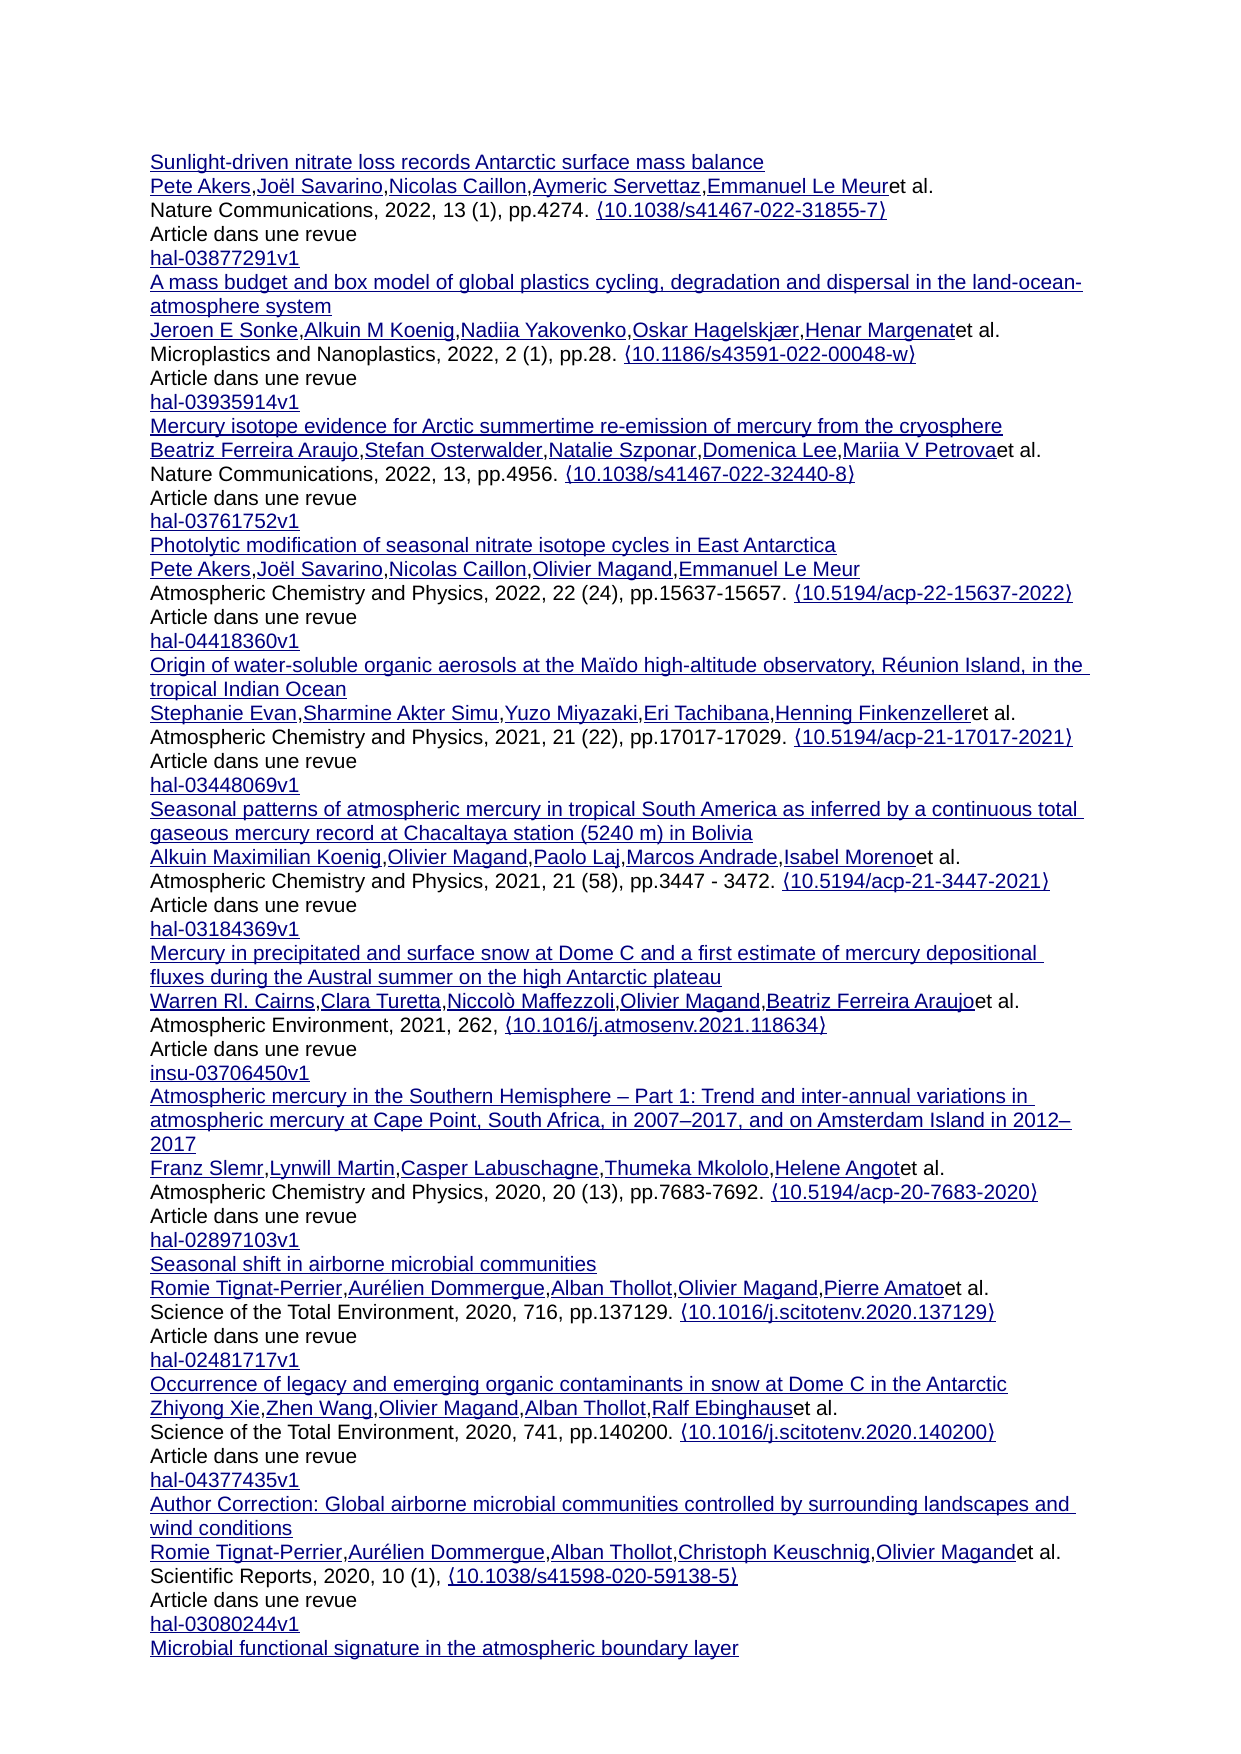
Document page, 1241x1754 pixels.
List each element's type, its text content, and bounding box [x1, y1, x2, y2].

table_cell Sunlight-driven nitrate loss records Antarctic surface mass balance Pete Akers,Joël Savarino,Nicolas Caillon,Aymeric Servettaz,Emmanuel Le Meuret al. Nature Communications, 2022, 13 (1), pp.4274. ⟨10.1038/s41467-022-31855-7⟩ Article dans une revue hal-03877291v1 [150, 150, 1090, 270]
table_cell tropical Indian Ocean Stephanie Evan,Sharmine Akter Simu,Yuzo Miyazaki,Eri Tachibana,Henning Finkenzelleret al. Atmospheric Chemistry and Physics, 2021, 21 (22), pp.17017-17029. ⟨10.5194/acp-21-17017-2021⟩ Article dans une revue hal-03448069v1 [150, 675, 1090, 797]
table_cell Author Correction: Global airborne microbial communities controlled by surrounding landscapes and wind conditions Romie Tignat-Perrier,Aurélien Dommergue,Alban Thollot,Christoph Keuschnig,Olivier Magandet al. Scientific Reports, 2020, 10 (1), ⟨10.1038/s41598-020-59138-5⟩ Article dans une revue hal-03080244v1 [150, 1492, 1090, 1635]
table_cell Microbial functional signature in the atmospheric boundary layer [150, 1635, 1090, 1659]
table_cell Origin of water-soluble organic aerosols at the Maïdo high-altitude observatory, Réunion Island, in the [150, 653, 1090, 674]
table_cell Seasonal patterns of atmospheric mercury in tropical South America as inferred by a continuous total gaseous mercury record at Chacaltaya station (5240 m) in Bolivia Alkuin Maximilian Koenig,Olivier Magand,Paolo Laj,Marcos Andrade,Isabel Morenoet al. Atmospheric Chemistry and Physics, 2021, 21 (58), pp.3447 - 3472. ⟨10.5194/acp-21-3447-2021⟩ Article dans une revue hal-03184369v1 [150, 797, 1090, 941]
table_cell Atmospheric mercury in the Southern Hemisphere – Part 1: Trend and inter-annual variations in atmospheric mercury at Cape Point, South Africa, in 2007–2017, and on Amsterdam Island in 2012–2017 Franz Slemr,Lynwill Martin,Casper Labuschagne,Thumeka Mkololo,Helene Angotet al. Atmospheric Chemistry and Physics, 2020, 20 (13), pp.7683-7692. ⟨10.5194/acp-20-7683-2020⟩ Article dans une revue hal-02897103v1 [150, 1084, 1090, 1252]
table_cell Photolytic modification of seasonal nitrate isotope cycles in East Antarctica Pete Akers,Joël Savarino,Nicolas Caillon,Olivier Magand,Emmanuel Le Meur Atmospheric Chemistry and Physics, 2022, 22 (24), pp.15637-15657. ⟨10.5194/acp-22-15637-2022⟩ Article dans une revue hal-04418360v1 [150, 533, 1090, 653]
table_cell Occurrence of legacy and emerging organic contaminants in snow at Dome C in the Antarctic Zhiyong Xie,Zhen Wang,Olivier Magand,Alban Thollot,Ralf Ebinghauset al. Science of the Total Environment, 2020, 741, pp.140200. ⟨10.1016/j.scitotenv.2020.140200⟩ Article dans une revue hal-04377435v1 [150, 1372, 1090, 1492]
table_cell Mercury isotope evidence for Arctic summertime re-emission of mercury from the cryosphere Beatriz Ferreira Araujo,Stefan Osterwalder,Natalie Szponar,Domenica Lee,Mariia V Petrovaet al. Nature Communications, 2022, 13, pp.4956. ⟨10.1038/s41467-022-32440-8⟩ Article dans une revue hal-03761752v1 [150, 414, 1090, 533]
table_cell Mercury in precipitated and surface snow at Dome C and a first estimate of mercury depositional fluxes during the Austral summer on the high Antarctic plateau Warren Rl. Cairns,Clara Turetta,Niccolò Maffezzoli,Olivier Magand,Beatriz Ferreira Araujoet al. Atmospheric Environment, 2021, 262, ⟨10.1016/j.atmosenv.2021.118634⟩ Article dans une revue insu-03706450v1 [150, 941, 1090, 1084]
table_cell A mass budget and box model of global plastics cycling, degradation and dispersal in the land-ocean-atmosphere system Jeroen E Sonke,Alkuin M Koenig,Nadiia Yakovenko,Oskar Hagelskjær,Henar Margenatet al. Microplastics and Nanoplastics, 2022, 2 (1), pp.28. ⟨10.1186/s43591-022-00048-w⟩ Article dans une revue hal-03935914v1 [150, 270, 1090, 413]
table_cell Seasonal shift in airborne microbial communities Romie Tignat-Perrier,Aurélien Dommergue,Alban Thollot,Olivier Magand,Pierre Amatoet al. Science of the Total Environment, 2020, 716, pp.137129. ⟨10.1016/j.scitotenv.2020.137129⟩ Article dans une revue hal-02481717v1 [150, 1252, 1090, 1372]
